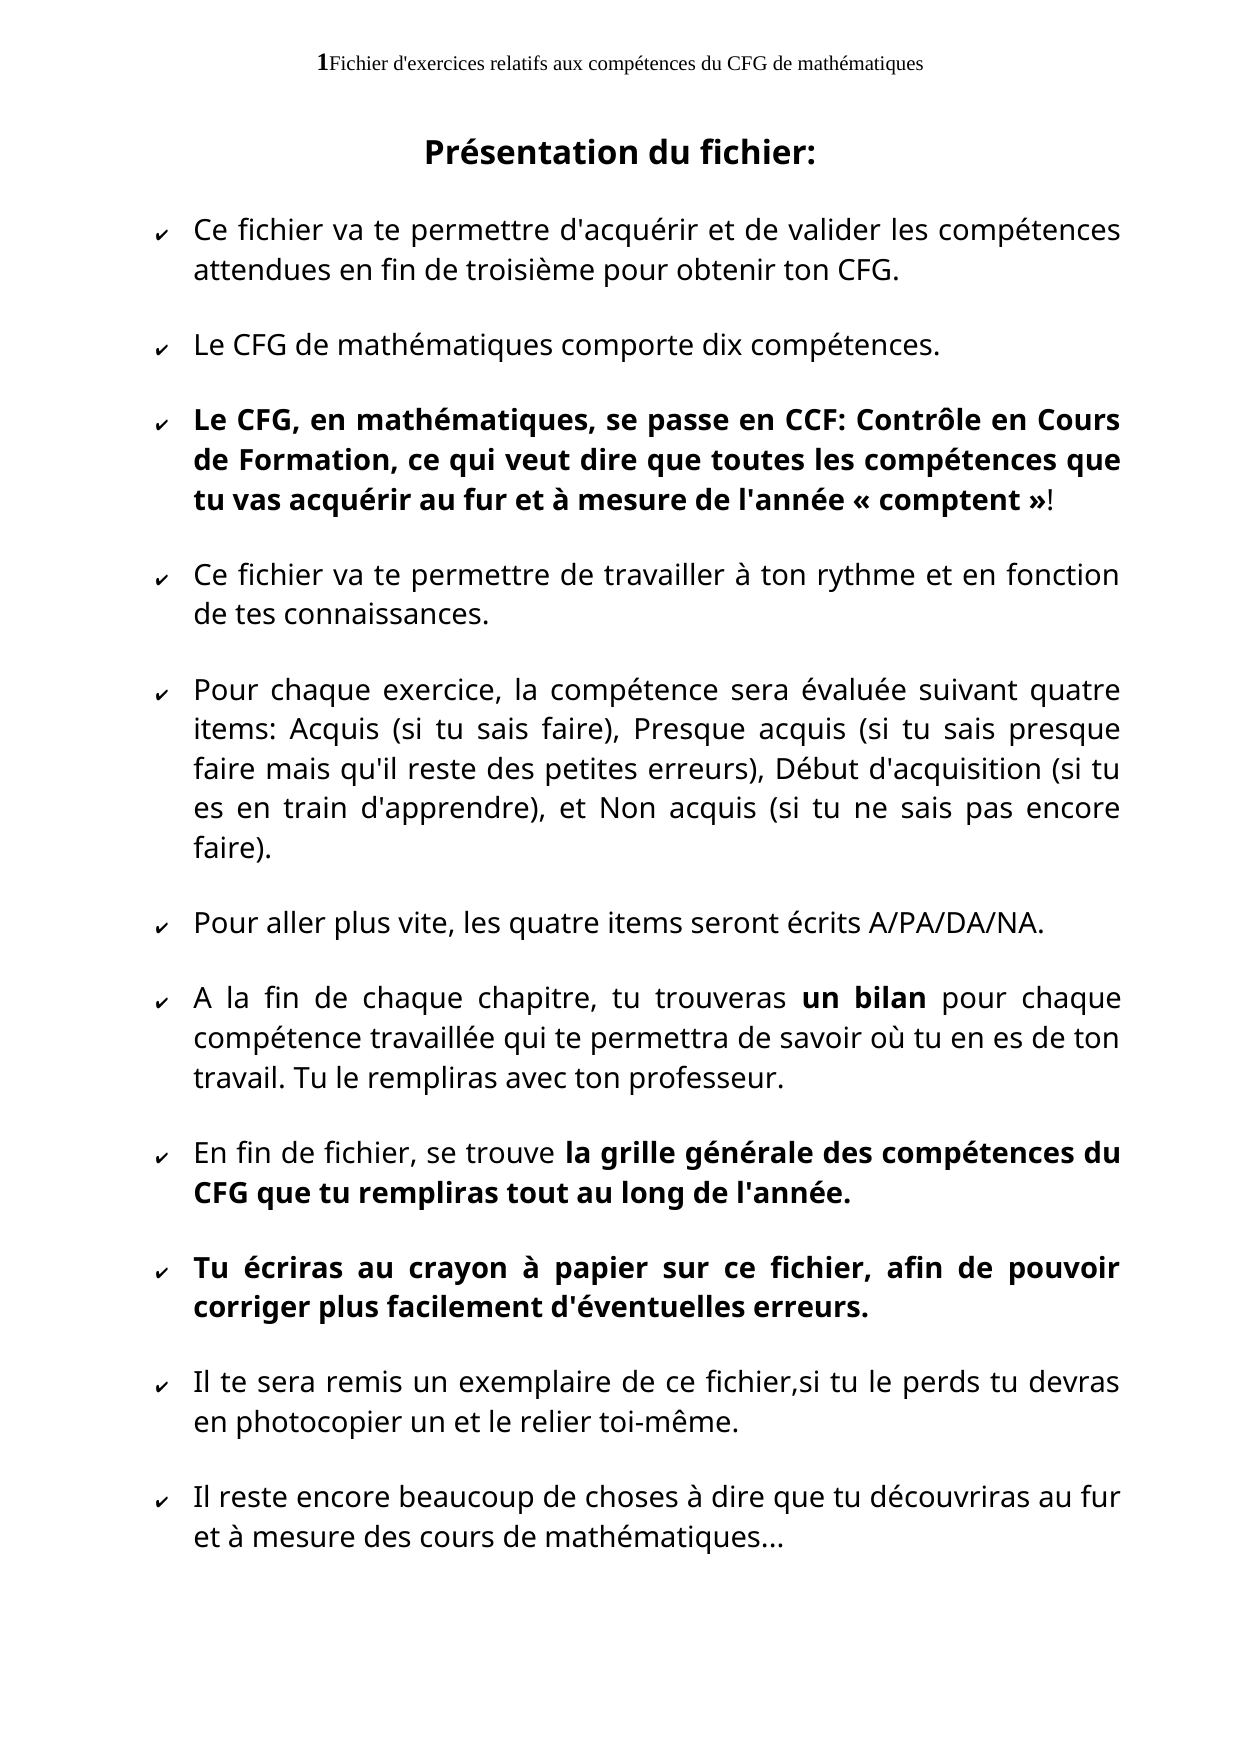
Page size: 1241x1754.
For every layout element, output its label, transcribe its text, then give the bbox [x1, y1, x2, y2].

list En fin de fichier, se trouve la grille générale des compétences du CFG que tu rempliras tout au long de l'année. [156, 1132, 1122, 1212]
list Tu écriras au crayon à papier sur ce fichier, afin de pouvoir corriger plus facilement d'éventuelles erreurs. [156, 1247, 1122, 1326]
list Le CFG, en mathématiques, se passe en CCF: Contrôle en Cours de Formation, ce qui veut dire que toutes les compétences que tu vas acquérir au fur et à mesure de l'année « comptent »! [156, 399, 1122, 518]
list Ce fichier va te permettre de travailler à ton rythme et en fonction de tes connaissances. [156, 554, 1122, 633]
list Il reste encore beaucoup de choses à dire que tu découvriras au fur et à mesure des cours de mathématiques... [156, 1477, 1122, 1556]
list Il te sera remis un exemplaire de ce fichier,si tu le perds tu devras en photocopier un et le relier toi-même. [156, 1362, 1122, 1441]
list Le CFG de mathématiques comporte dix compétences. [156, 324, 1122, 364]
text Présentation du fichier: [118, 129, 1122, 174]
list A la fin de chaque chapitre, tu trouveras un bilan pour chaque compétence travaillée qui te permettra de savoir où tu en es de ton travail. Tu le rempliras avec ton professeur. [156, 978, 1122, 1097]
list Ce fichier va te permettre d'acquérir et de valider les compétences attendues en fin de troisième pour obtenir ton CFG. [156, 209, 1122, 289]
list Pour chaque exercice, la compétence sera évaluée suivant quatre items: Acquis (si tu sais faire), Presque acquis (si tu sais presque faire mais qu'il reste des petites erreurs), Début d'acquisition (si tu es en train d'apprendre), et Non acquis (si tu ne sais pas encore faire). [156, 669, 1122, 867]
list Pour aller plus vite, les quatre items seront écrits A/PA/DA/NA. [156, 903, 1122, 942]
